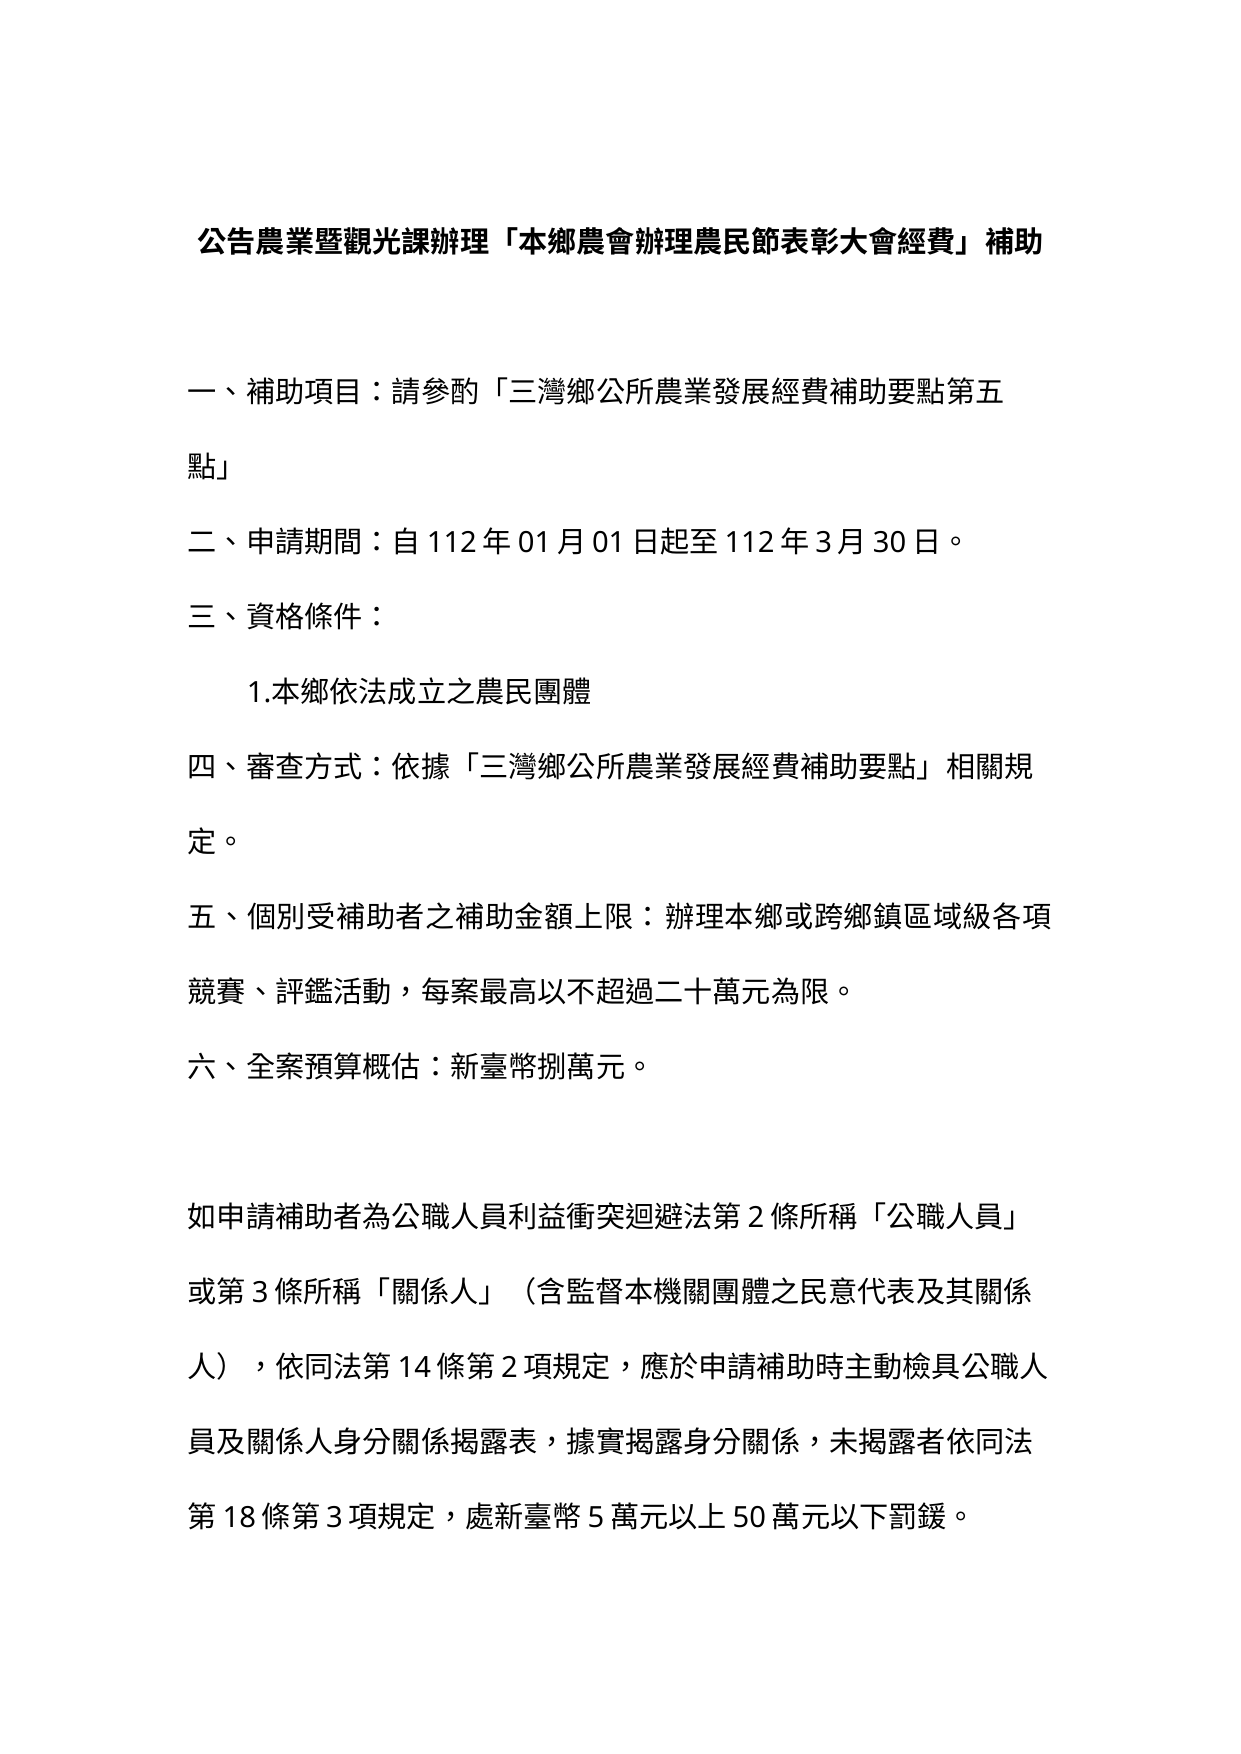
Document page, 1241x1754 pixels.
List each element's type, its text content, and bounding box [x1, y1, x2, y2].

text 如申請補助者為公職人員利益衝突迴避法第2條所稱「公職人員」或第3條所稱「關係人」（含監督本機關團體之民意代表及其關係人），依同法第14條第2項規定，應於申請補助時主動檢具公職人員及關係人身分關係揭露表，據實揭露身分關係，未揭露者依同法第18條第3項規定，處新臺幣5萬元以上50萬元以下罰鍰。 [187, 1177, 1053, 1552]
text 六、全案預算概估：新臺幣捌萬元。 [187, 1027, 1053, 1102]
text 二、申請期間：自112年01月01日起至112年3月30日。 [187, 502, 1053, 577]
list 1.本鄉依法成立之農民團體 [247, 652, 1053, 727]
text 公告農業暨觀光課辦理「本鄉農會辦理農民節表彰大會經費」補助 [187, 202, 1053, 277]
text 一、補助項目：請參酌「三灣鄉公所農業發展經費補助要點第五點」 [187, 352, 1053, 502]
text 五、個別受補助者之補助金額上限：辦理本鄉或跨鄉鎮區域級各項競賽、評鑑活動，每案最高以不超過二十萬元為限。 [187, 877, 1053, 1027]
text 三、資格條件： [187, 577, 1053, 652]
text 四、審查方式：依據「三灣鄉公所農業發展經費補助要點」相關規定。 [187, 727, 1053, 877]
